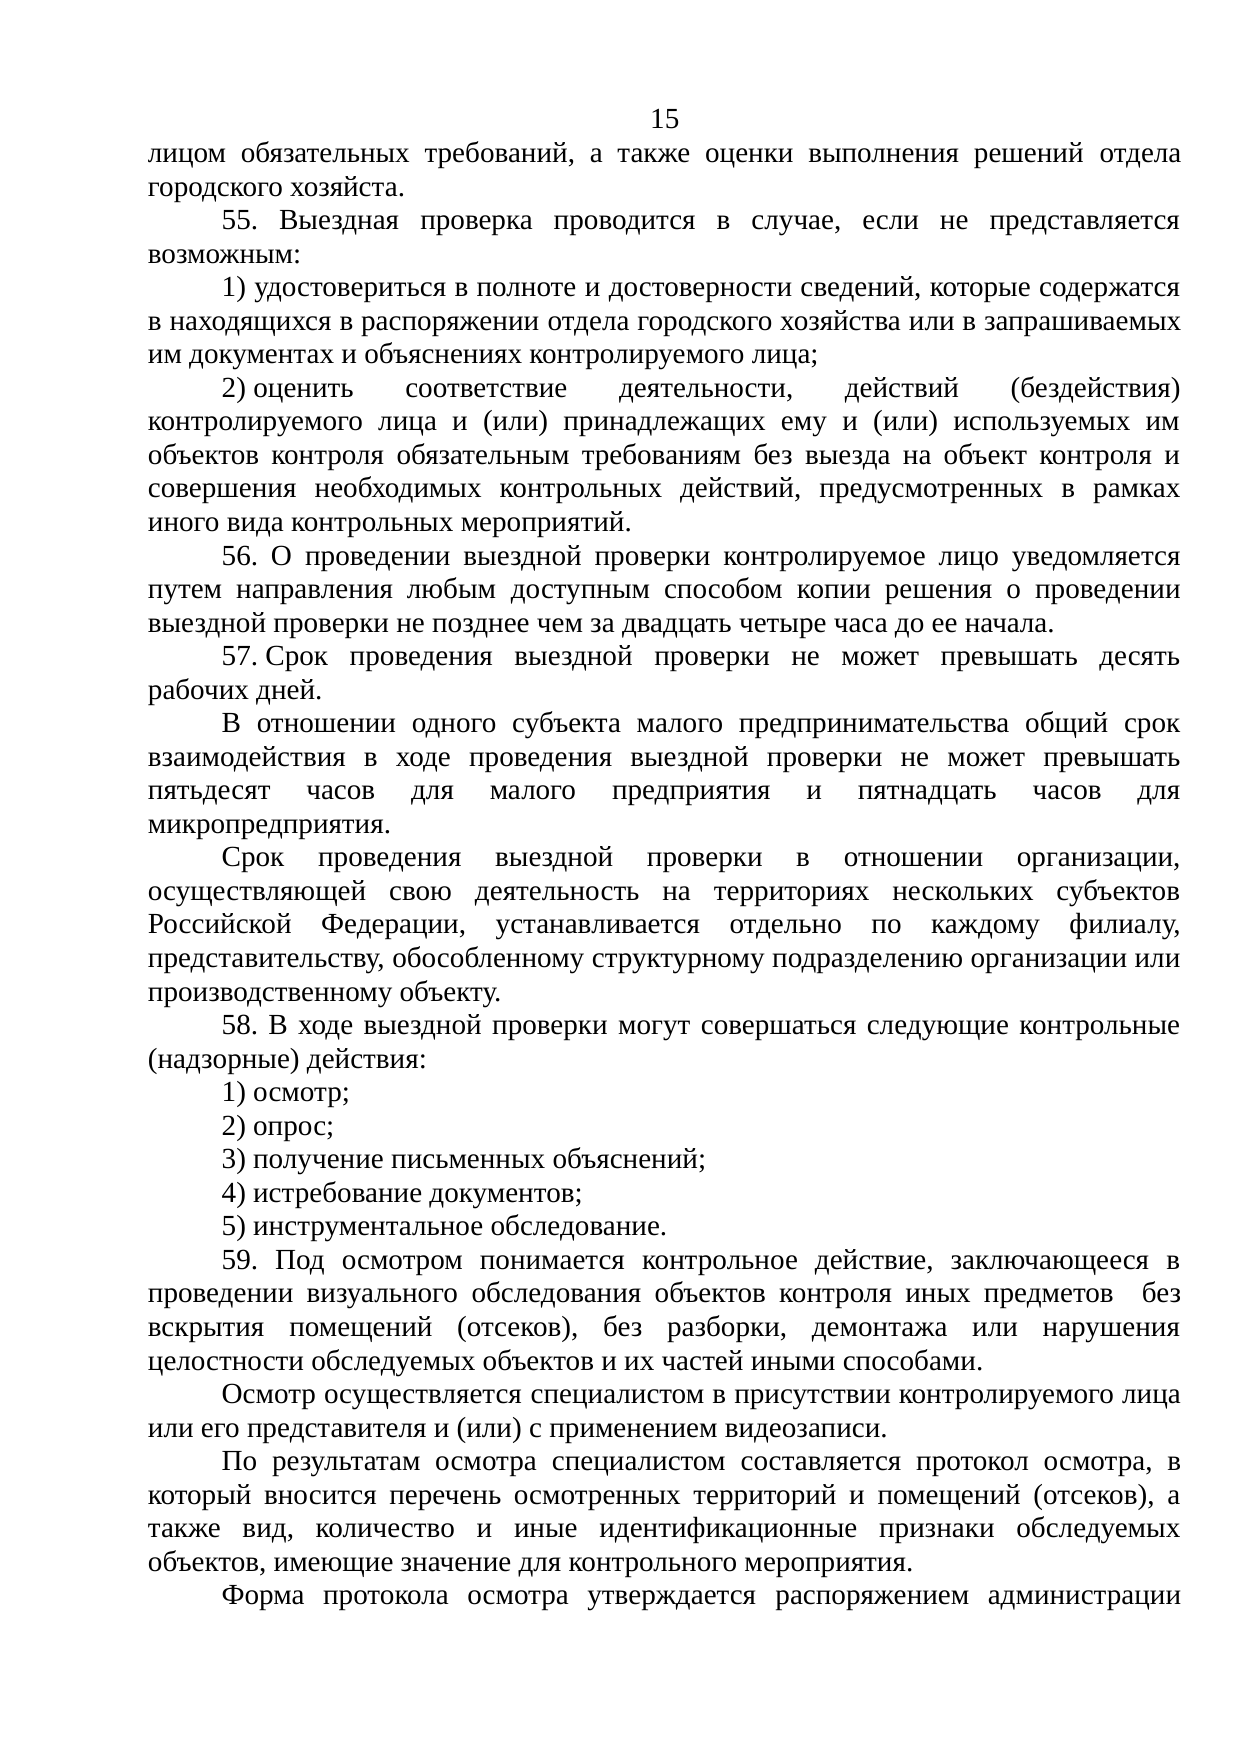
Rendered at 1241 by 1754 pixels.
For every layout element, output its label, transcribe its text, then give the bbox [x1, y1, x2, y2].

subtitle 3) получение письменных объяснений; [148, 1141, 1181, 1175]
subtitle 2) опрос; [148, 1108, 1181, 1141]
subtitle 1) осмотр; [148, 1074, 1181, 1108]
subtitle 4) истребование документов; [148, 1175, 1181, 1208]
subtitle 55. Выездная проверка проводится в случае, если не представляется возможным: [148, 202, 1181, 269]
subtitle По результатам осмотра специалистом составляется протокол осмотра, в который вносится перечень осмотренных территорий и помещений (отсеков), а также вид, количество и иные идентификационные признаки обследуемых объектов, имеющие значение для контрольного мероприятия. [148, 1443, 1181, 1577]
subtitle 2) оценить соответствие деятельности, действий (бездействия) контролируемого лица и (или) принадлежащих ему и (или) используемых им объектов контроля обязательным требованиям без выезда на объект контроля и совершения необходимых контрольных действий, предусмотренных в рамках иного вида контрольных мероприятий. [148, 370, 1181, 538]
subtitle 58. В ходе выездной проверки могут совершаться следующие контрольные (надзорные) действия: [148, 1007, 1181, 1074]
subtitle 5) инструментальное обследование. [148, 1208, 1181, 1242]
subtitle Срок проведения выездной проверки в отношении организации, осуществляющей свою деятельность на территориях нескольких субъектов Российской Федерации, устанавливается отдельно по каждому филиалу, представительству, обособленному структурному подразделению организации или производственному объекту. [148, 839, 1181, 1007]
subtitle Форма протокола осмотра утверждается распоряжением администрации [148, 1577, 1181, 1611]
subtitle В отношении одного субъекта малого предпринимательства общий срок взаимодействия в ходе проведения выездной проверки не может превышать пятьдесят часов для малого предприятия и пятнадцать часов для микропредприятия. [148, 705, 1181, 839]
subtitle Осмотр осуществляется специалистом в присутствии контролируемого лица или его представителя и (или) с применением видеозаписи. [148, 1376, 1181, 1443]
subtitle 56. О проведении выездной проверки контролируемое лицо уведомляется путем направления любым доступным способом копии решения о проведении выездной проверки не позднее чем за двадцать четыре часа до ее начала. [148, 538, 1181, 638]
subtitle 59. Под осмотром понимается контрольное действие, заключающееся в проведении визуального обследования объектов контроля иных предметов без вскрытия помещений (отсеков), без разборки, демонтажа или нарушения целостности обследуемых объектов и их частей иными способами. [148, 1242, 1181, 1376]
subtitle 1) удостовериться в полноте и достоверности сведений, которые содержатся в находящихся в распоряжении отдела городского хозяйства или в запрашиваемых им документах и объяснениях контролируемого лица; [148, 269, 1181, 370]
subtitle лицом обязательных требований, а также оценки выполнения решений отдела городского хозяйста. [148, 135, 1181, 202]
subtitle 57. Срок проведения выездной проверки не может превышать десять рабочих дней. [148, 638, 1181, 705]
